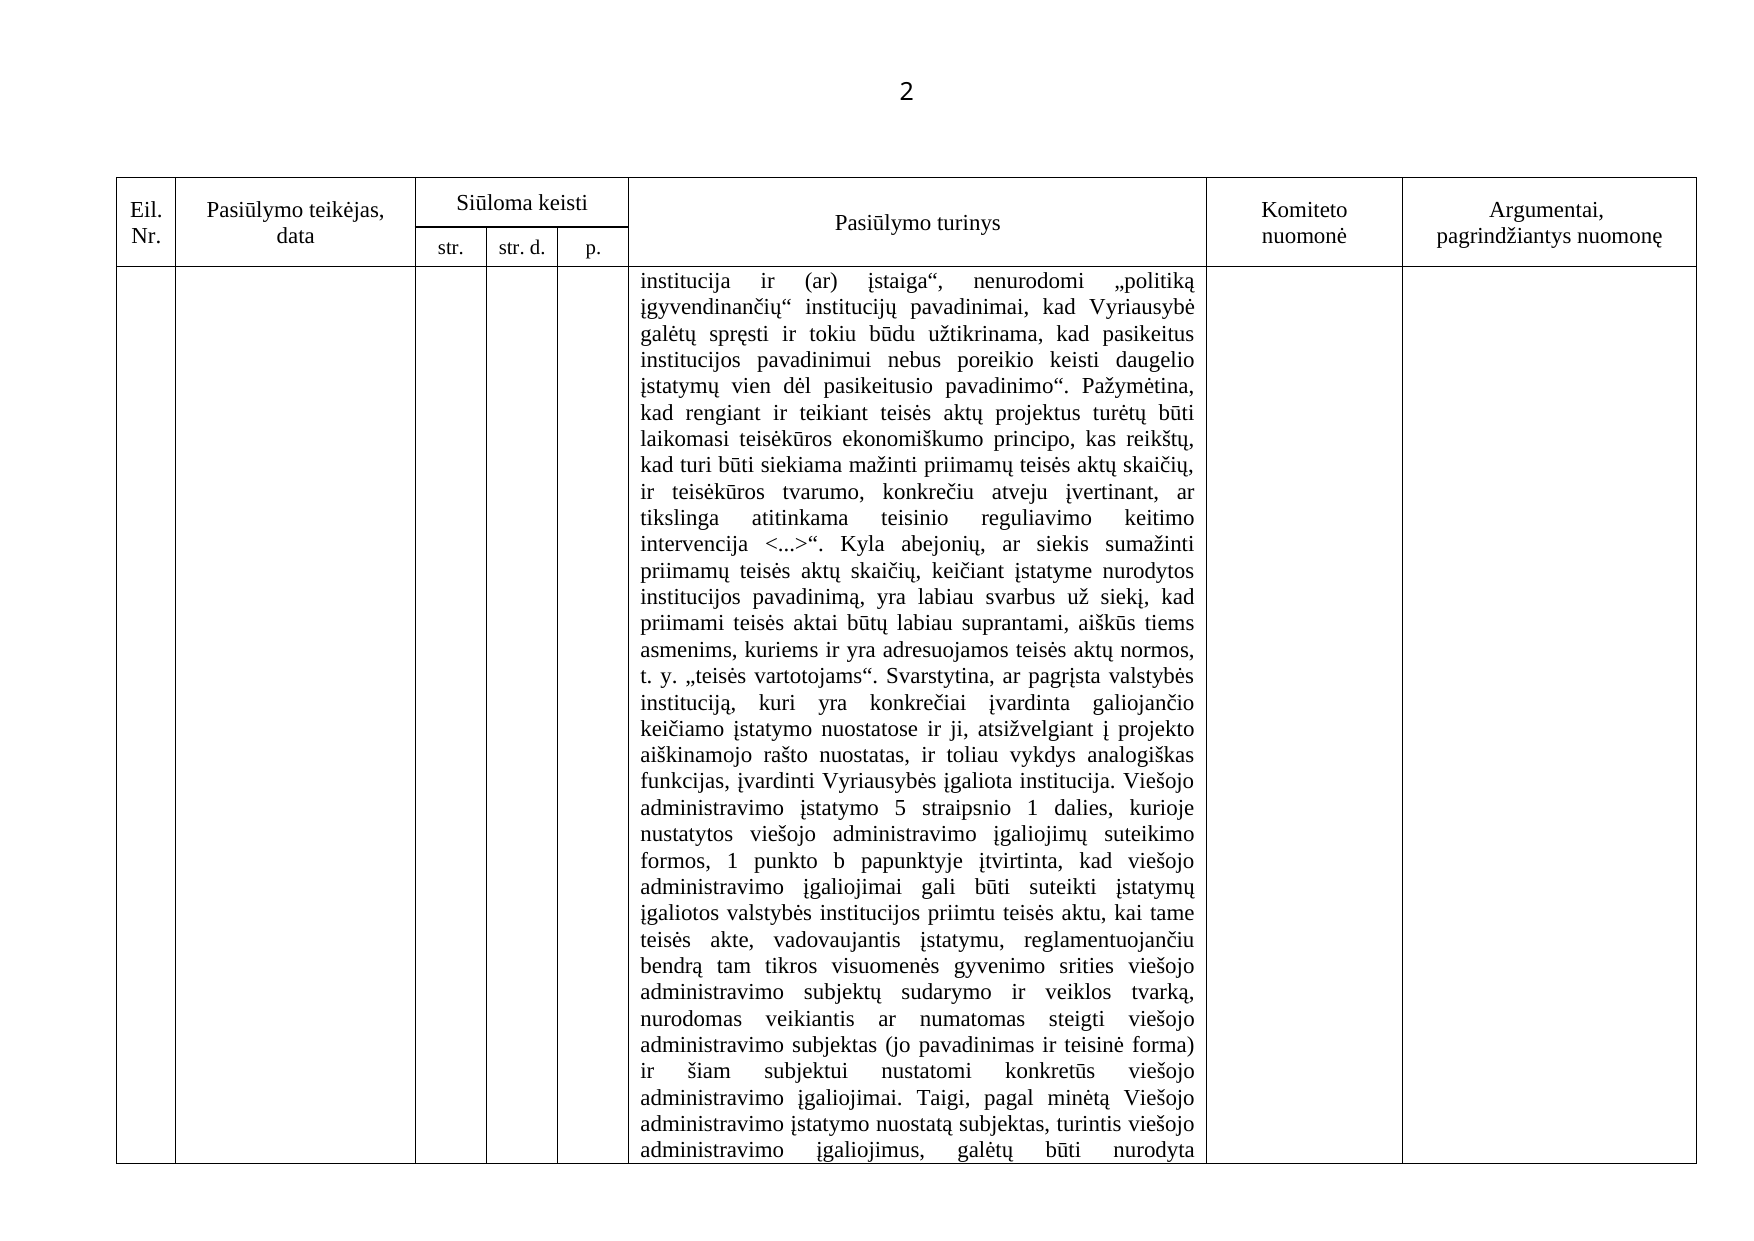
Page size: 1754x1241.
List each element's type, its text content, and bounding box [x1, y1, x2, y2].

table_cell [117, 267, 175, 1163]
table_header Argumentai, pagrindžiantys nuomonę [1403, 178, 1696, 266]
table_cell p. [558, 228, 628, 266]
table_cell [176, 267, 415, 1163]
table_cell str. [416, 228, 486, 266]
table_cell [1207, 267, 1402, 1163]
table_header Siūloma keisti [416, 178, 628, 226]
table_header Pasiūlymo teikėjas, data [176, 178, 415, 266]
table_cell [487, 267, 557, 1163]
table_header Eil. Nr. [117, 178, 175, 266]
table_cell [558, 267, 628, 1163]
table_header Komiteto nuomonė [1207, 178, 1402, 266]
table_header Pasiūlymo turinys [629, 178, 1206, 266]
table_cell [1403, 267, 1696, 1163]
table_cell institucija ir (ar) įstaiga“, nenurodomi „politiką įgyvendinančių“ institucijų pavadinimai, kad Vyriausybė galėtų spręsti ir tokiu būdu užtikrinama, kad pasikeitus institucijos pavadinimui nebus poreikio keisti daugelio įstatymų vien dėl pasikeitusio pavadinimo“. Pažymėtina, kad rengiant ir teikiant teisės aktų projektus turėtų būti laikomasi teisėkūros ekonomiškumo principo, kas reikštų, kad turi būti siekiama mažinti priimamų teisės aktų skaičių, ir teisėkūros tvarumo, konkrečiu atveju įvertinant, ar tikslinga atitinkama teisinio reguliavimo keitimo intervencija <...>“. Kyla abejonių, ar siekis sumažinti priimamų teisės aktų skaičių, keičiant įstatyme nurodytos institucijos pavadinimą, yra labiau svarbus už siekį, kad priimami teisės aktai būtų labiau suprantami, aiškūs tiems asmenims, kuriems ir yra adresuojamos teisės aktų normos, t. y. „teisės vartotojams“. Svarstytina, ar pagrįsta valstybės instituciją, kuri yra konkrečiai įvardinta galiojančio keičiamo įstatymo nuostatose ir ji, atsižvelgiant į projekto aiškinamojo rašto nuostatas, ir toliau vykdys analogiškas funkcijas, įvardinti Vyriausybės įgaliota institucija. Viešojo administravimo įstatymo 5 straipsnio 1 dalies, kurioje nustatytos viešojo administravimo įgaliojimų suteikimo formos, 1 punkto b papunktyje įtvirtinta, kad viešojo administravimo įgaliojimai gali būti suteikti įstatymų įgaliotos valstybės institucijos priimtu teisės aktu, kai tame teisės akte, vadovaujantis įstatymu, reglamentuojančiu bendrą tam tikros visuomenės gyvenimo srities viešojo administravimo subjektų sudarymo ir veiklos tvarką, nurodomas veikiantis ar numatomas steigti viešojo administravimo subjektas (jo pavadinimas ir teisinė forma) ir šiam subjektui nustatomi konkretūs viešojo administravimo įgaliojimai. Taigi, pagal minėtą Viešojo administravimo įstatymo nuostatą subjektas, turintis viešojo administravimo įgaliojimus, galėtų būti nurodyta [629, 267, 1206, 1163]
table_cell str. d. [487, 228, 557, 266]
table_cell [416, 267, 486, 1163]
